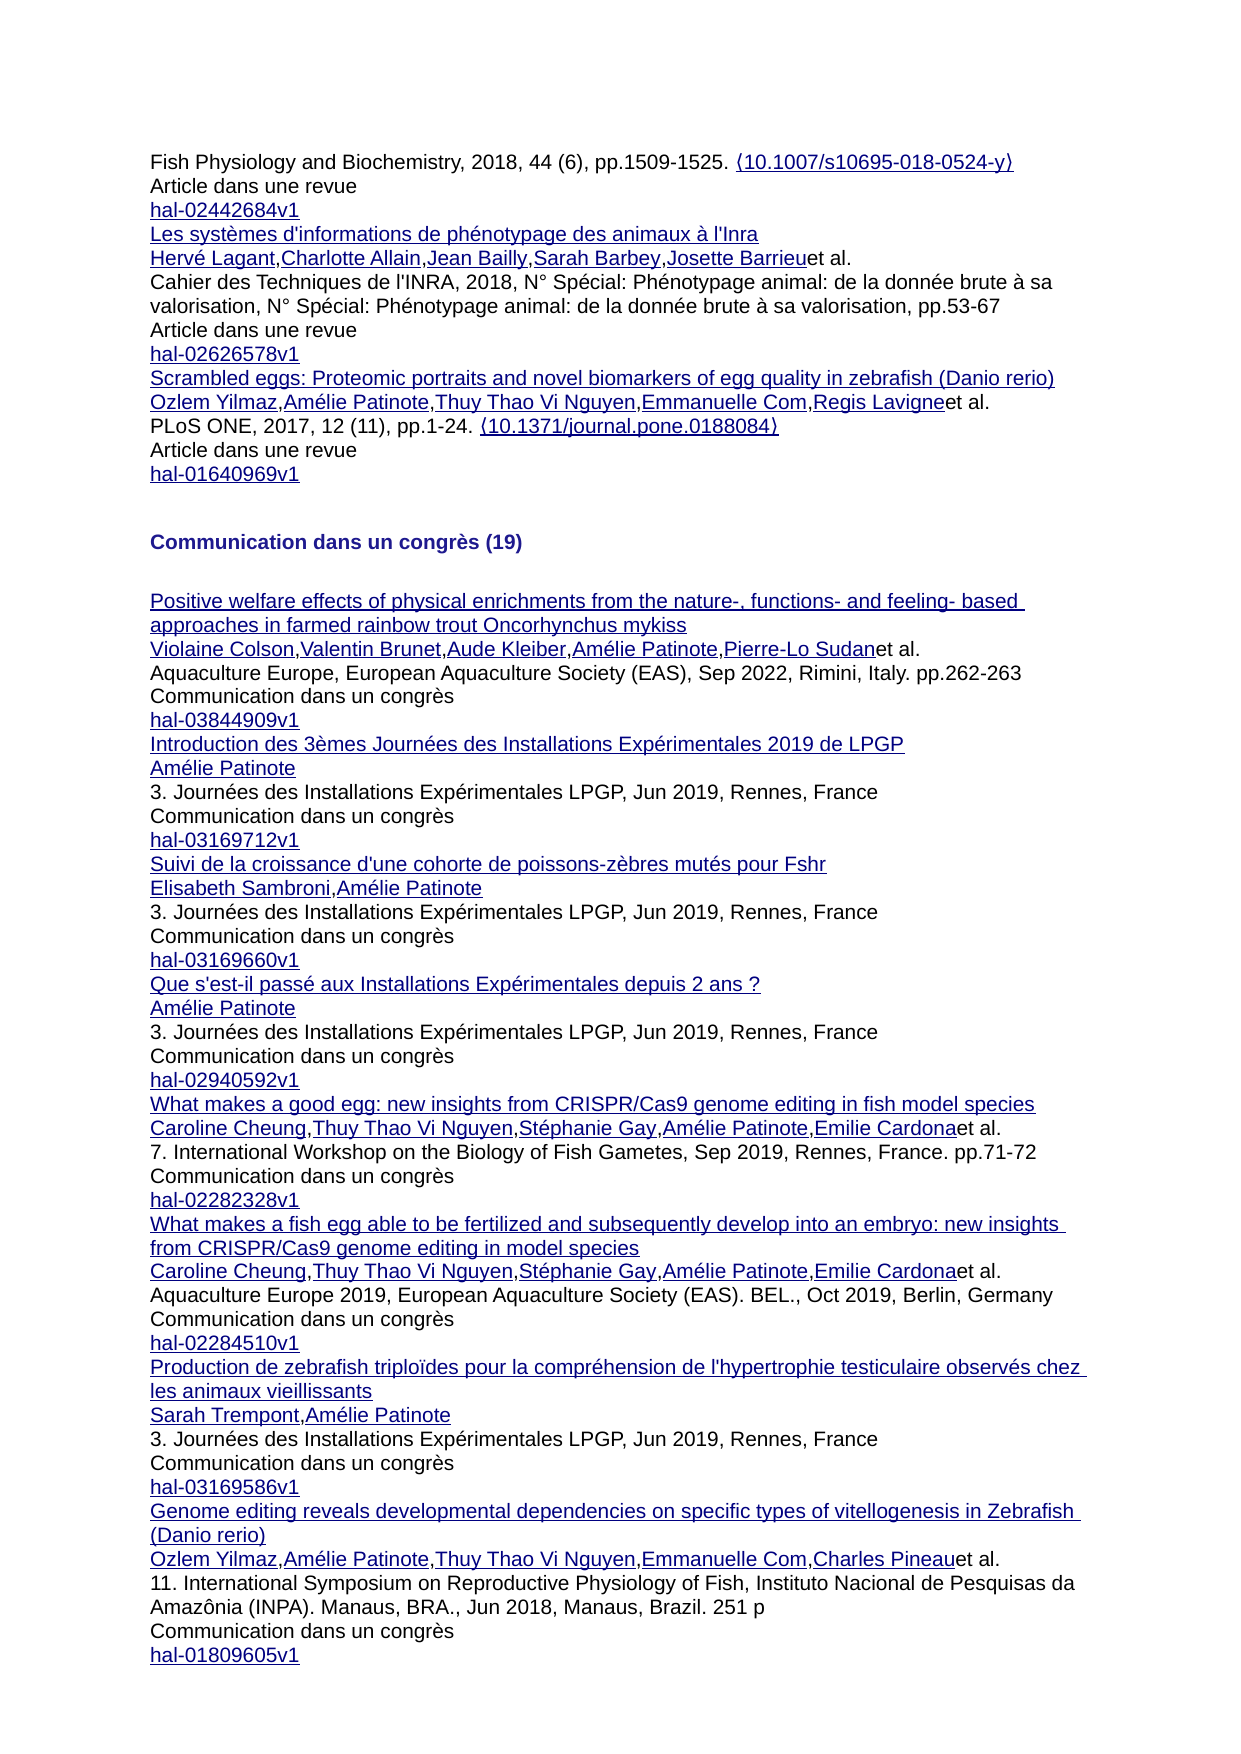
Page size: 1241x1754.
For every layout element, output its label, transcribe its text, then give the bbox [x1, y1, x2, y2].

table_cell What makes a fish egg able to be fertilized and subsequently develop into an embryo: new insights from CRISPR/Cas9 genome editing in model species Caroline Cheung,Thuy Thao Vi Nguyen,Stéphanie Gay,Amélie Patinote,Emilie Cardonaet al. Aquaculture Europe 2019, European Aquaculture Society (EAS). BEL., Oct 2019, Berlin, Germany Communication dans un congrès hal-02284510v1 [150, 1211, 1090, 1355]
table_cell Scrambled eggs: Proteomic portraits and novel biomarkers of egg quality in zebrafish (Danio rerio) Ozlem Yilmaz,Amélie Patinote,Thuy Thao Vi Nguyen,Emmanuelle Com,Regis Lavigneet al. PLoS ONE, 2017, 12 (11), pp.1-24. ⟨10.1371/journal.pone.0188084⟩ Article dans une revue hal-01640969v1 [150, 366, 1090, 485]
table_cell What makes a good egg: new insights from CRISPR/Cas9 genome editing in fish model species Caroline Cheung,Thuy Thao Vi Nguyen,Stéphanie Gay,Amélie Patinote,Emilie Cardonaet al. 7. International Workshop on the Biology of Fish Gametes, Sep 2019, Rennes, France. pp.71-72 Communication dans un congrès hal-02282328v1 [150, 1092, 1090, 1211]
table_header Positive welfare effects of physical enrichments from the nature-, functions- and feeling- based approaches in farmed rainbow trout Oncorhynchus mykiss Violaine Colson,Valentin Brunet,Aude Kleiber,Amélie Patinote,Pierre-Lo Sudanet al. Aquaculture Europe, European Aquaculture Society (EAS), Sep 2022, Rimini, Italy. pp.262-263 Communication dans un congrès hal-03844909v1 [150, 589, 1090, 732]
table_cell Fish Physiology and Biochemistry, 2018, 44 (6), pp.1509-1525. ⟨10.1007/s10695-018-0524-y⟩ Article dans une revue hal-02442684v1 [150, 150, 1090, 222]
subtitle Communication dans un congrès (19) [150, 530, 1090, 554]
table_cell Suivi de la croissance d'une cohorte de poissons-zèbres mutés pour Fshr Elisabeth Sambroni,Amélie Patinote 3. Journées des Installations Expérimentales LPGP, Jun 2019, Rennes, France Communication dans un congrès hal-03169660v1 [150, 852, 1090, 972]
table_cell Les systèmes d'informations de phénotypage des animaux à l'Inra Hervé Lagant,Charlotte Allain,Jean Bailly,Sarah Barbey,Josette Barrieuet al. Cahier des Techniques de l'INRA, 2018, N° Spécial: Phénotypage animal: de la donnée brute à sa valorisation, N° Spécial: Phénotypage animal: de la donnée brute à sa valorisation, pp.53-67 Article dans une revue hal-02626578v1 [150, 222, 1090, 366]
table_cell Que s'est-il passé aux Installations Expérimentales depuis 2 ans ? Amélie Patinote 3. Journées des Installations Expérimentales LPGP, Jun 2019, Rennes, France Communication dans un congrès hal-02940592v1 [150, 972, 1090, 1092]
table_cell Introduction des 3èmes Journées des Installations Expérimentales 2019 de LPGP Amélie Patinote 3. Journées des Installations Expérimentales LPGP, Jun 2019, Rennes, France Communication dans un congrès hal-03169712v1 [150, 732, 1090, 852]
table_cell Genome editing reveals developmental dependencies on specific types of vitellogenesis in Zebrafish (Danio rerio) Ozlem Yilmaz,Amélie Patinote,Thuy Thao Vi Nguyen,Emmanuelle Com,Charles Pineauet al. 11. International Symposium on Reproductive Physiology of Fish, Instituto Nacional de Pesquisas da Amazônia (INPA). Manaus, BRA., Jun 2018, Manaus, Brazil. 251 p Communication dans un congrès hal-01809605v1 [150, 1499, 1090, 1667]
table_cell Production de zebrafish triploïdes pour la compréhension de l'hypertrophie testiculaire observés chez les animaux vieillissants Sarah Trempont,Amélie Patinote 3. Journées des Installations Expérimentales LPGP, Jun 2019, Rennes, France Communication dans un congrès hal-03169586v1 [150, 1355, 1090, 1499]
